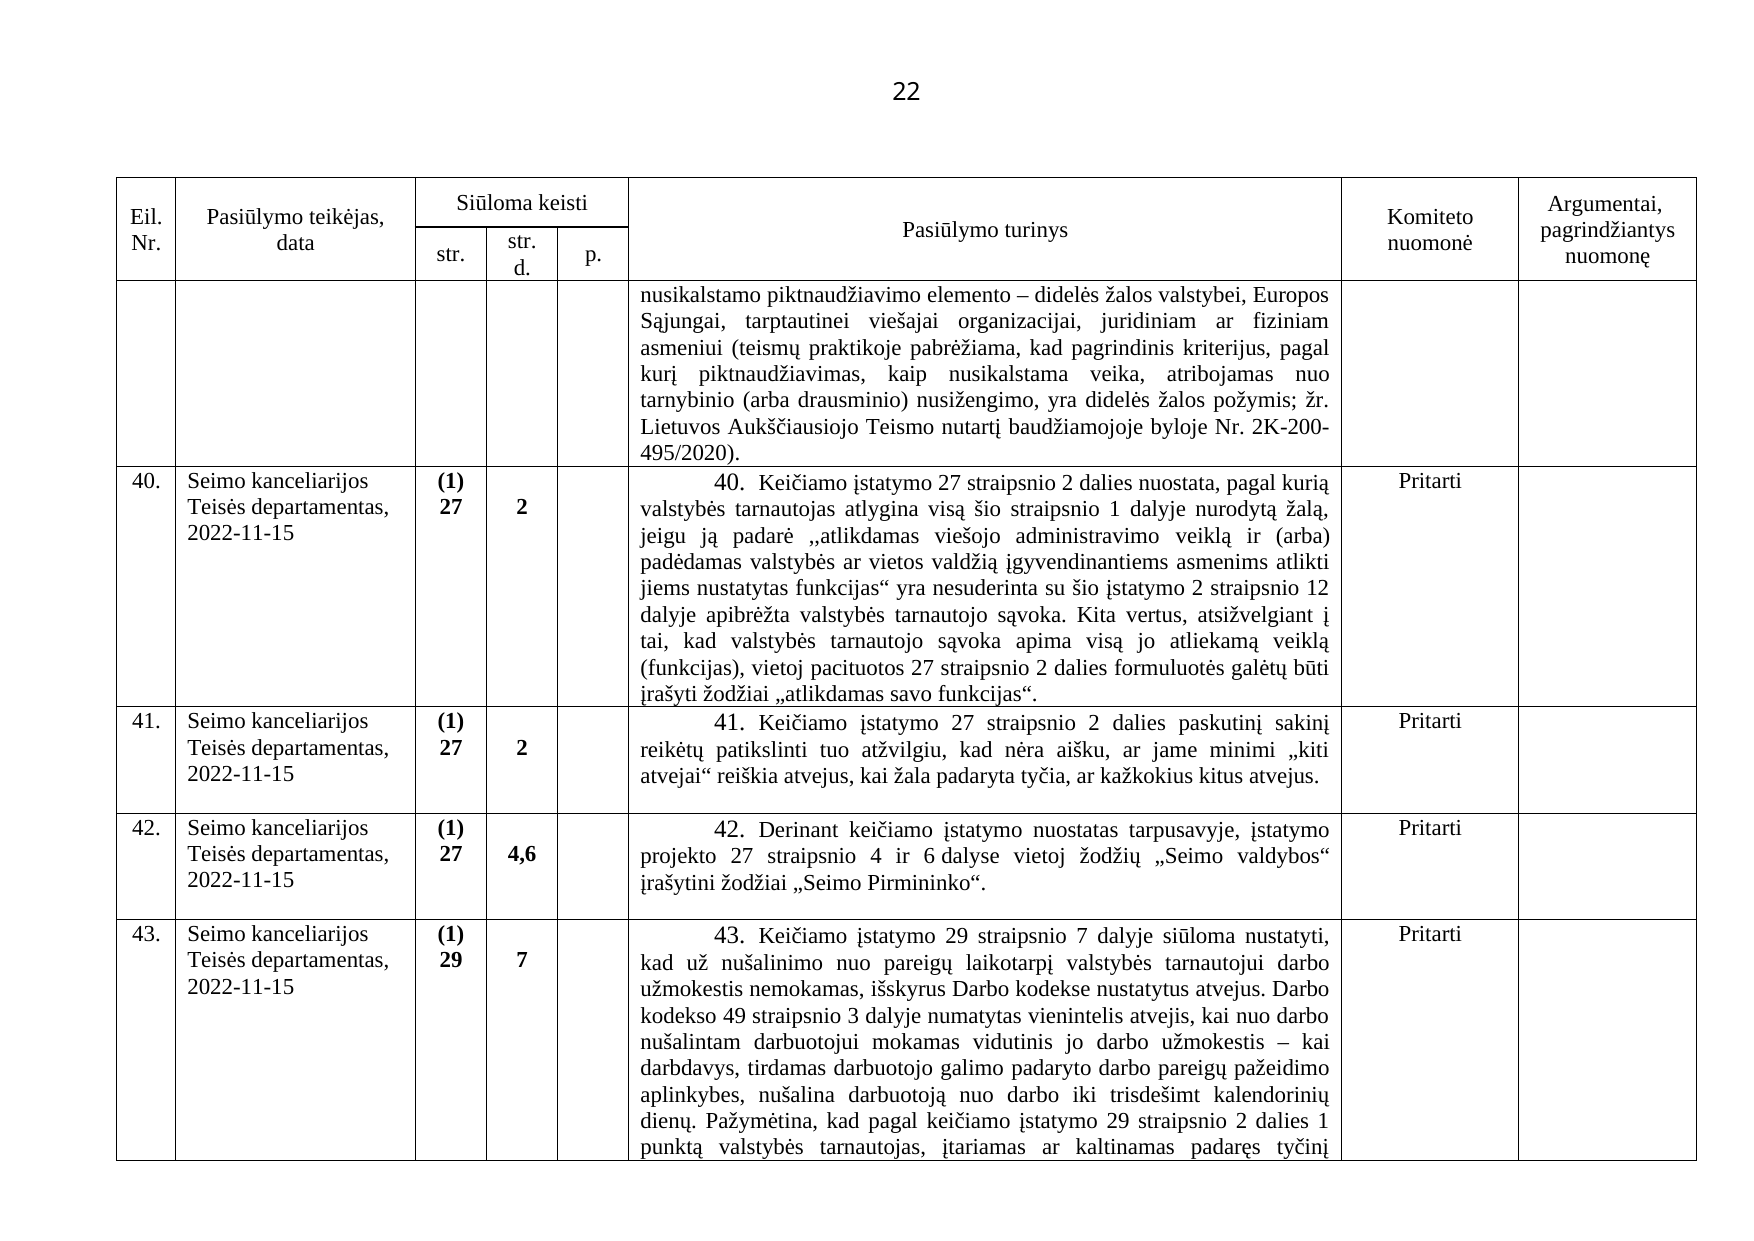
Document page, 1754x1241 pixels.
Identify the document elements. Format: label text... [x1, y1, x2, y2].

table_cell Seimo kanceliarijos Teisės departamentas, 2022-11-15 [176, 707, 415, 813]
table_header Eil. Nr. [117, 178, 175, 280]
table_cell Seimo kanceliarijos Teisės departamentas, 2022-11-15 [176, 814, 415, 919]
table_cell str. d. [487, 228, 557, 280]
table_header Argumentai, pagrindžiantys nuomonę [1519, 178, 1696, 280]
table_cell [1519, 920, 1696, 1160]
table_cell Keičiamo įstatymo 27 straipsnio 2 dalies paskutinį sakinį reikėtų patikslinti tuo atžvilgiu, kad nėra aišku, ar jame minimi „kiti atvejai“ reiškia atvejus, kai žala padaryta tyčia, ar kažkokius kitus atvejus. [629, 707, 1341, 813]
table_cell [117, 281, 175, 466]
table_cell 41. [117, 707, 175, 813]
table_cell Keičiamo įstatymo 27 straipsnio 2 dalies nuostata, pagal kurią valstybės tarnautojas atlygina visą šio straipsnio 1 dalyje nurodytą žalą, jeigu ją padarė ,,atlikdamas viešojo administravimo veiklą ir (arba) padėdamas valstybės ar vietos valdžią įgyvendinantiems asmenims atlikti jiems nustatytas funkcijas“ yra nesuderinta su šio įstatymo 2 straipsnio 12 dalyje apibrėžta valstybės tarnautojo sąvoka. Kita vertus, atsižvelgiant į tai, kad valstybės tarnautojo sąvoka apima visą jo atliekamą veiklą (funkcijas), vietoj pacituotos 27 straipsnio 2 dalies formuluotės galėtų būti įrašyti žodžiai „atlikdamas savo funkcijas“. [629, 467, 1341, 706]
table_header Komiteto nuomonė [1342, 178, 1518, 280]
table_cell [558, 707, 628, 813]
table_cell [558, 467, 628, 706]
table_cell 42. [117, 814, 175, 919]
table_header Pasiūlymo turinys [629, 178, 1341, 280]
table_cell [558, 281, 628, 466]
table_cell [1519, 707, 1696, 813]
table_cell (1) 27 [416, 707, 486, 813]
table_cell [1519, 281, 1696, 466]
table_cell nusikalstamo piktnaudžiavimo elemento – didelės žalos valstybei, Europos Sąjungai, tarptautinei viešajai organizacijai, juridiniam ar fiziniam asmeniui (teismų praktikoje pabrėžiama, kad pagrindinis kriterijus, pagal kurį piktnaudžiavimas, kaip nusikalstama veika, atribojamas nuo tarnybinio (arba drausminio) nusižengimo, yra didelės žalos požymis; žr. Lietuvos Aukščiausiojo Teismo nutartį baudžiamojoje byloje Nr. 2K-200-495/2020). [629, 281, 1341, 466]
table_cell 4,6 [487, 814, 557, 919]
table_cell (1) 27 [416, 814, 486, 919]
table_cell 43. [117, 920, 175, 1160]
table_cell [558, 920, 628, 1160]
table_cell [558, 814, 628, 919]
table_cell Pritarti [1342, 814, 1518, 919]
table_cell [176, 281, 415, 466]
table_cell [416, 281, 486, 466]
table_cell 2 [487, 467, 557, 706]
table_cell p. [558, 228, 628, 280]
table_cell str. [416, 228, 486, 280]
table_cell Keičiamo įstatymo 29 straipsnio 7 dalyje siūloma nustatyti, kad už nušalinimo nuo pareigų laikotarpį valstybės tarnautojui darbo užmokestis nemokamas, išskyrus Darbo kodekse nustatytus atvejus. Darbo kodekso 49 straipsnio 3 dalyje numatytas vienintelis atvejis, kai nuo darbo nušalintam darbuotojui mokamas vidutinis jo darbo užmokestis – kai darbdavys, tirdamas darbuotojo galimo padaryto darbo pareigų pažeidimo aplinkybes, nušalina darbuotoją nuo darbo iki trisdešimt kalendorinių dienų. Pažymėtina, kad pagal keičiamo įstatymo 29 straipsnio 2 dalies 1 punktą valstybės tarnautojas, įtariamas ar kaltinamas padaręs tyčinį [629, 920, 1341, 1160]
table_cell [1519, 814, 1696, 919]
table_header Pasiūlymo teikėjas, data [176, 178, 415, 280]
table_header Siūloma keisti [416, 178, 628, 226]
table_cell Derinant keičiamo įstatymo nuostatas tarpusavyje, įstatymo projekto 27 straipsnio 4 ir 6 dalyse vietoj žodžių „Seimo valdybos“ įrašytini žodžiai „Seimo Pirmininko“. [629, 814, 1341, 919]
table_cell Seimo kanceliarijos Teisės departamentas, 2022-11-15 [176, 467, 415, 706]
table_cell (1) 27 [416, 467, 486, 706]
table_cell Seimo kanceliarijos Teisės departamentas, 2022-11-15 [176, 920, 415, 1160]
table_cell 40. [117, 467, 175, 706]
table_cell [1519, 467, 1696, 706]
table_cell 7 [487, 920, 557, 1160]
table_cell Pritarti [1342, 467, 1518, 706]
table_cell (1) 29 [416, 920, 486, 1160]
table_cell [487, 281, 557, 466]
table_cell [1342, 281, 1518, 466]
table_cell Pritarti [1342, 920, 1518, 1160]
table_cell Pritarti [1342, 707, 1518, 813]
table_cell 2 [487, 707, 557, 813]
